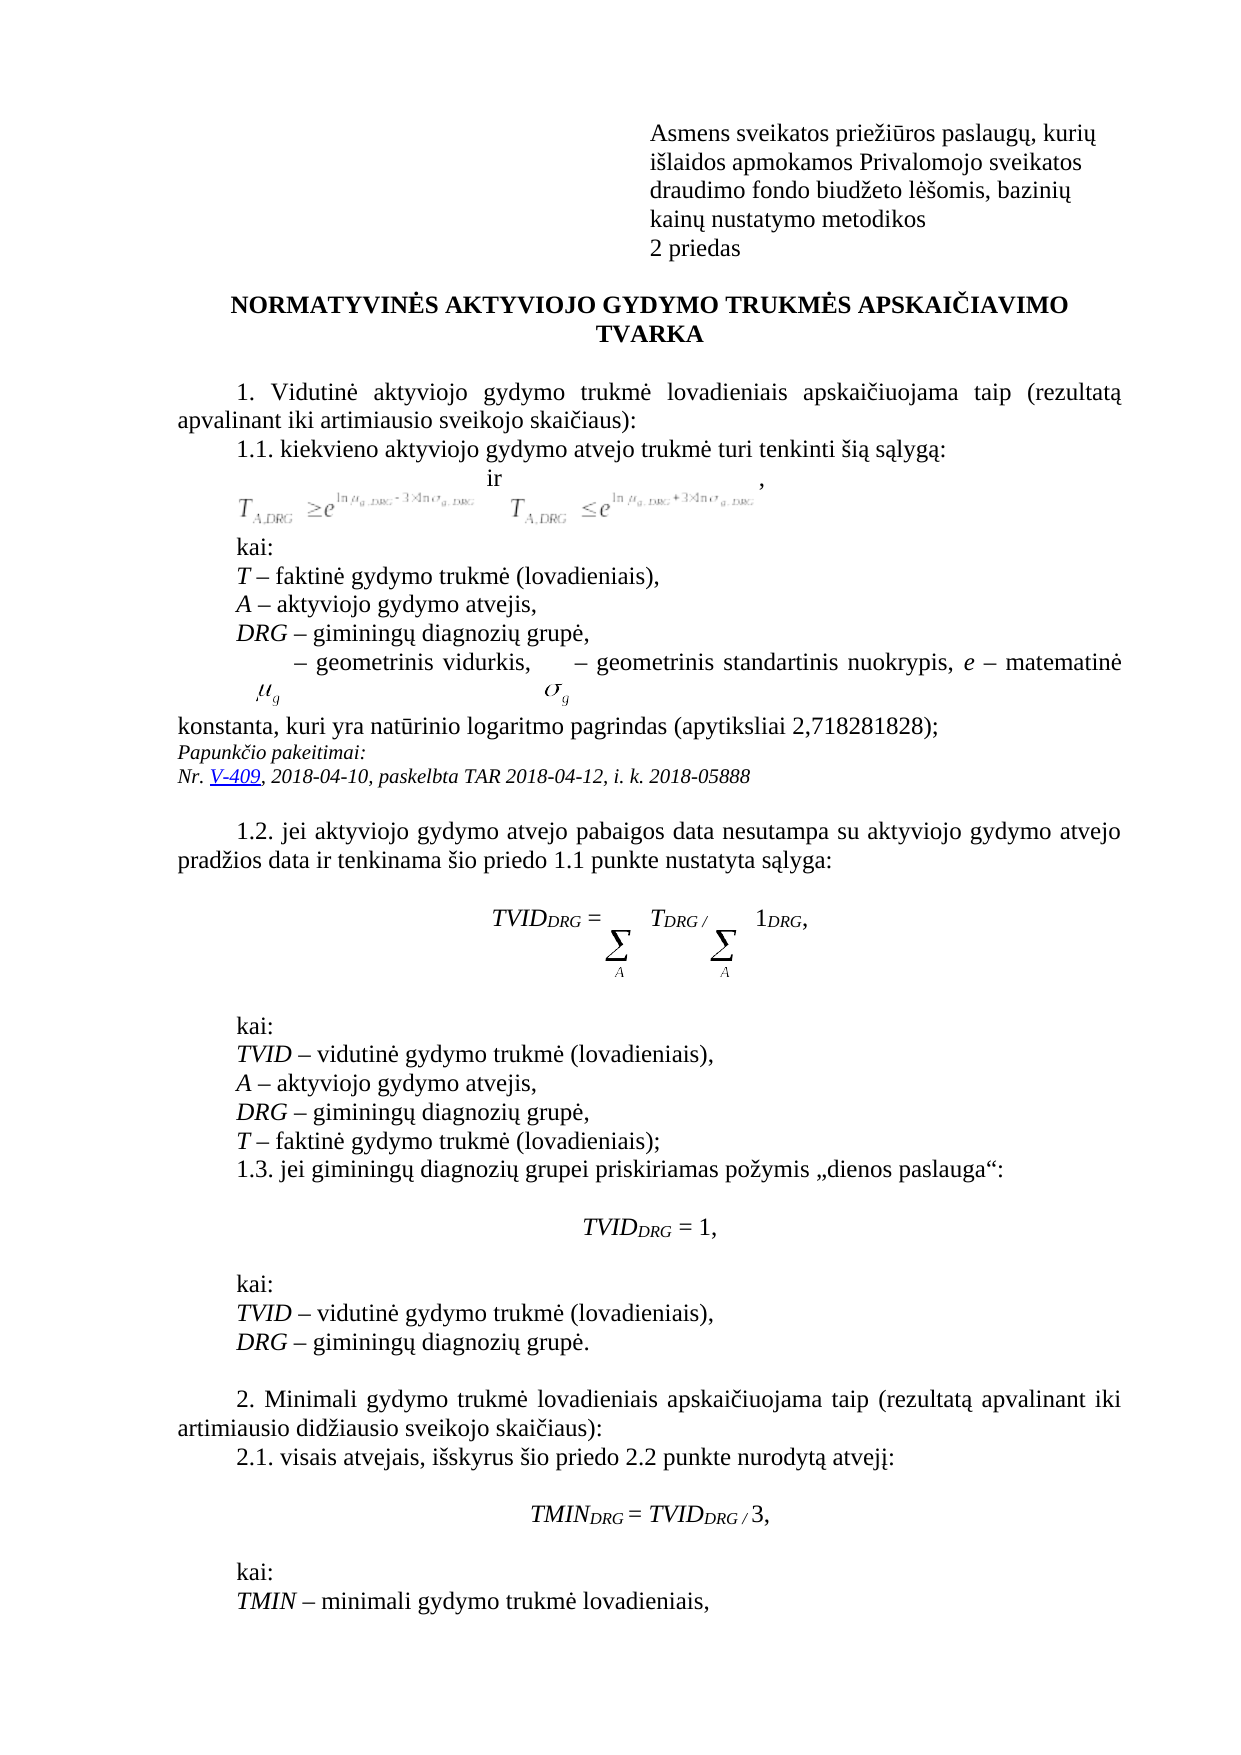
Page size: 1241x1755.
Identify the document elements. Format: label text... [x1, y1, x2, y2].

text Asmens sveikatos priežiūros paslaugų, kurių išlaidos apmokamos Privalomojo sveikatos draudimo fondo biudžeto lėšomis, bazinių kainų nustatymo metodikos [649, 118, 1122, 233]
text kai: [236, 532, 1122, 561]
text 2 priedas [649, 233, 1122, 262]
text TVID – vidutinė gydymo trukmė (lovadieniais), [177, 1298, 1122, 1327]
text DRG – giminingų diagnozių grupė. [177, 1327, 1122, 1356]
text 1.1. kiekvieno aktyviojo gydymo atvejo trukmė turi tenkinti šią sąlygą: [236, 434, 1122, 463]
text TVID – vidutinė gydymo trukmė (lovadieniais), [177, 1039, 1122, 1068]
text T – faktinė gydymo trukmė (lovadieniais); [177, 1126, 1122, 1154]
text Papunkčio pakeitimai: [177, 739, 1122, 764]
text A – aktyviojo gydymo atvejis, [236, 589, 1122, 618]
text DRG – giminingų diagnozių grupė, [236, 618, 1122, 647]
text A – aktyviojo gydymo atvejis, [177, 1068, 1122, 1097]
text kai: [177, 1011, 1122, 1039]
text ir , [236, 463, 1122, 532]
text 1. Vidutinė aktyviojo gydymo trukmė lovadieniais apskaičiuojama taip (rezultatą apvalinant iki artimiausio sveikojo skaičiaus): [177, 377, 1122, 434]
text 2.1. visais atvejais, išskyrus šio priedo 2.2 punkte nurodytą atvejį: [177, 1442, 1122, 1471]
text kai: [177, 1269, 1122, 1298]
text NORMATYVINĖS AKTYVIOJO GYDYMO TRUKMĖS APSKAIČIAVIMO TVARKA [177, 291, 1122, 348]
text 2. Minimali gydymo trukmė lovadieniais apskaičiuojama taip (rezultatą apvalinant iki artimiausio didžiausio sveikojo skaičiaus): [177, 1384, 1122, 1442]
text 1.3. jei giminingų diagnozių grupei priskiriamas požymis „dienos paslauga“: [177, 1154, 1122, 1183]
text TVIDDRG =TDRG /1DRG, [177, 903, 1122, 982]
text 1.2. jei aktyviojo gydymo atvejo pabaigos data nesutampa su aktyviojo gydymo atvejo pradžios data ir tenkinama šio priedo 1.1 punkte nustatyta sąlyga: [177, 816, 1122, 874]
text Nr. V-409, 2018-04-10, paskelbta TAR 2018-04-12, i. k. 2018-05888 [177, 764, 1122, 788]
text DRG – giminingų diagnozių grupė, [177, 1097, 1122, 1126]
text TVIDDRG = 1, [177, 1212, 1122, 1241]
text T – faktinė gydymo trukmė (lovadieniais), [236, 561, 1122, 589]
text TMIN – minimali gydymo trukmė lovadieniais, [177, 1586, 1122, 1614]
text – geometrinis vidurkis, – geometrinis standartinis nuokrypis, e – matematinė konstanta, kuri yra natūrinio logaritmo pagrindas (apytiksliai 2,718281828); [177, 647, 1122, 739]
text kai: [177, 1557, 1122, 1586]
text TMINDRG = TVIDDRG / 3, [177, 1499, 1122, 1528]
